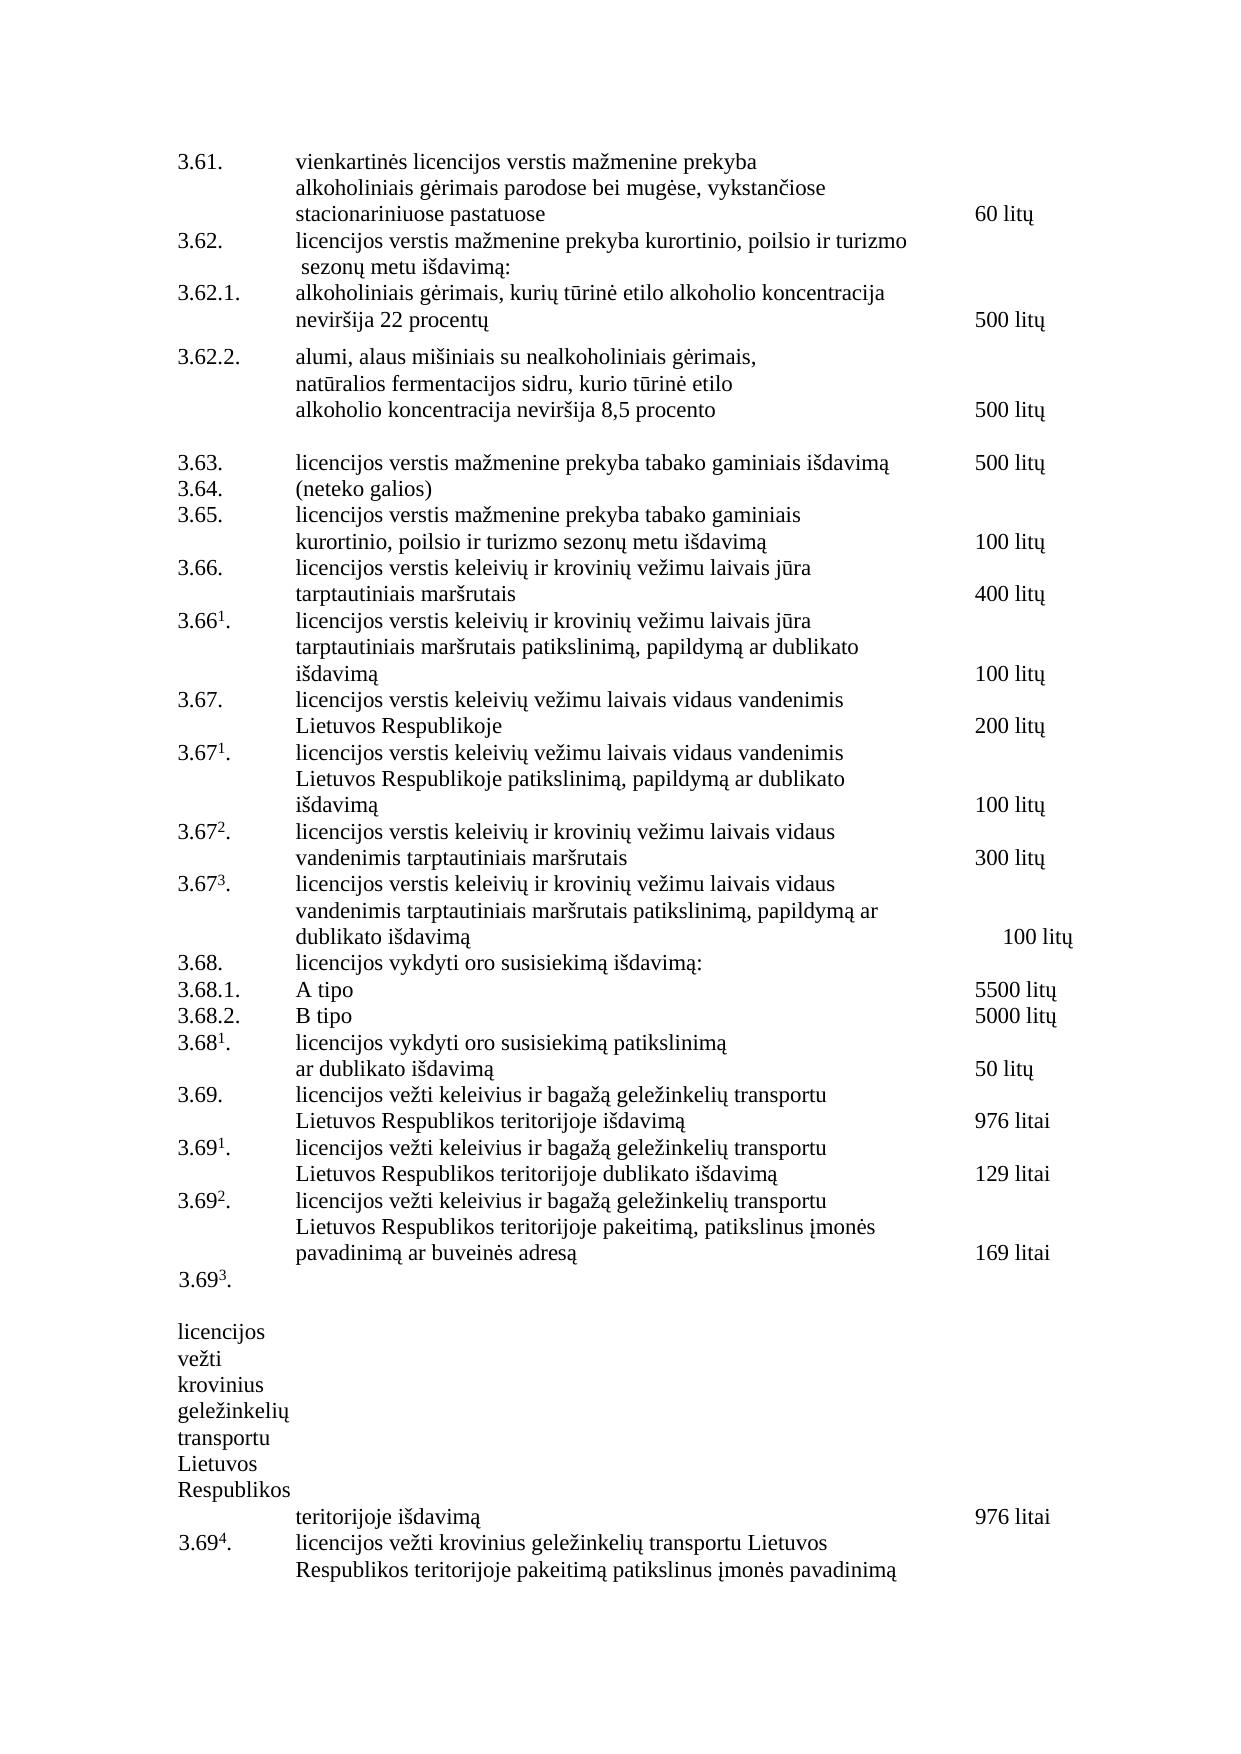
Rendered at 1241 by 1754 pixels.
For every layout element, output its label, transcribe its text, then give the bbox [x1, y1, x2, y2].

text 3.673. licencijos verstis keleivių ir krovinių vežimu laivais vidaus [177, 870, 1122, 897]
text 3.66. licencijos verstis keleivių ir krovinių vežimu laivais jūra [177, 554, 1122, 581]
text išdavimą 100 litų [295, 659, 1122, 686]
text 3.69. licencijos vežti keleivius ir bagažą geležinkelių transportu [177, 1081, 1122, 1108]
text 3.63. licencijos verstis mažmenine prekyba tabako gaminiais išdavimą 500 litų [177, 449, 1122, 475]
text Lietuvos Respublikoje 200 litų [177, 712, 1122, 739]
text 3.67. licencijos verstis keleivių vežimu laivais vidaus vandenimis [177, 686, 1122, 712]
text teritorijoje išdavimą 976 litai [252, 1503, 1122, 1529]
text 3.681. licencijos vykdyti oro susisiekimą patikslinimą [177, 1028, 1122, 1055]
text ar dublikato išdavimą 50 litų [295, 1055, 1122, 1081]
text natūralios fermentacijos sidru, kurio tūrinė etilo [177, 370, 1122, 396]
text Lietuvos Respublikoje patikslinimą, papildymą ar dublikato [177, 765, 1122, 791]
text 3.672. licencijos verstis keleivių ir krovinių vežimu laivais vidaus [177, 818, 1122, 844]
text 3.64. (neteko galios) [177, 475, 1122, 501]
text 3.62. licencijos verstis mažmenine prekyba kurortinio, poilsio ir turizmo sezonų metu išdavimą: [177, 227, 1122, 279]
text išdavimą 100 litų [177, 791, 1122, 818]
text 3.661. licencijos verstis keleivių ir krovinių vežimu laivais jūra [177, 607, 1122, 633]
text Lietuvos Respublikos teritorijoje išdavimą 976 litai [177, 1108, 1122, 1134]
text vandenimis tarptautiniais maršrutais 300 litų [177, 844, 1122, 870]
text alkoholio koncentracija neviršija 8,5 procento 500 litų [177, 396, 1122, 422]
text Respublikos teritorijoje pakeitimą patikslinus įmonės pavadinimą [177, 1556, 1004, 1582]
text vandenimis tarptautiniais maršrutais patikslinimą, papildymą ar [177, 897, 1122, 923]
text 3.692. licencijos vežti keleivius ir bagažą geležinkelių transportu Lietuvos Respublikos teritorijoje pakeitimą, patikslinus įmonės [177, 1187, 1122, 1239]
text 3.62.2. alumi, alaus mišiniais su nealkoholiniais gėrimais, [177, 332, 1122, 370]
text 3.68. licencijos vykdyti oro susisiekimą išdavimą: [177, 949, 1122, 976]
text pavadinimą ar buveinės adresą 169 litai [177, 1239, 1122, 1266]
text 3.693. licencijos vežti krovinius geležinkelių transportu Lietuvos Respublikos [177, 1266, 295, 1503]
text 3.61. vienkartinės licencijos verstis mažmenine prekyba alkoholiniais gėrimais parodose bei mugėse, vykstančiose stacionariniuose pastatuose 60 litų [177, 148, 1122, 227]
text 3.68.1. A tipo 5500 litų [177, 976, 1122, 1002]
text tarptautiniais maršrutais 400 litų [177, 581, 1122, 607]
text dublikato išdavimą 100 litų [177, 923, 1122, 949]
text 3.671. licencijos verstis keleivių vežimu laivais vidaus vandenimis [177, 739, 1122, 765]
text 3.68.2. B tipo 5000 litų [177, 1002, 1122, 1028]
text 3.62.1. alkoholiniais gėrimais, kurių tūrinė etilo alkoholio koncentracija neviršija 22 procentų 500 litų [177, 279, 1122, 332]
text 3.691. licencijos vežti keleivius ir bagažą geležinkelių transportu Lietuvos Respublikos teritorijoje dublikato išdavimą 129 litai [177, 1134, 1122, 1187]
text tarptautiniais maršrutais patikslinimą, papildymą ar dublikato [177, 633, 1122, 659]
text 3.65. licencijos verstis mažmenine prekyba tabako gaminiais kurortinio, poilsio ir turizmo sezonų metu išdavimą 100 litų [177, 501, 1122, 554]
text 3.694. licencijos vežti krovinius geležinkelių transportu Lietuvos [177, 1529, 1004, 1556]
